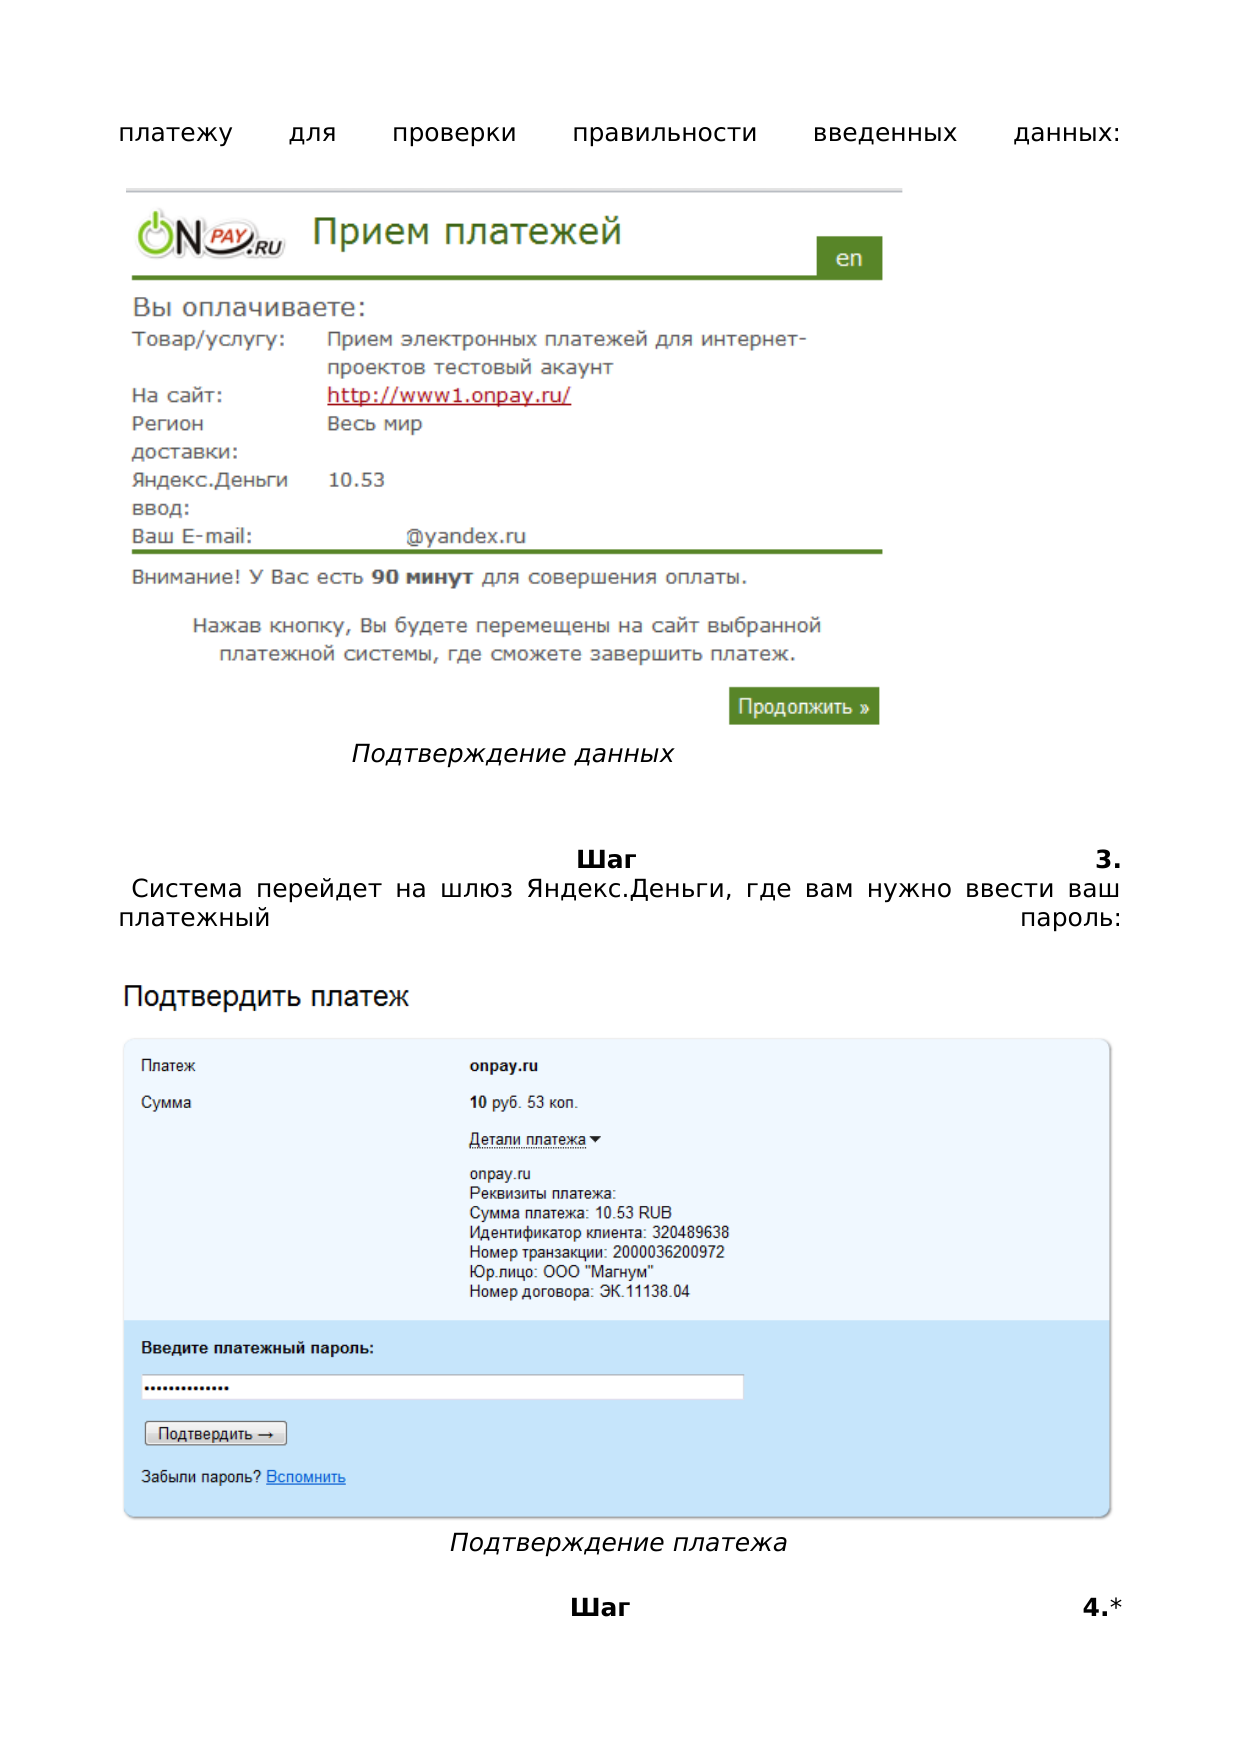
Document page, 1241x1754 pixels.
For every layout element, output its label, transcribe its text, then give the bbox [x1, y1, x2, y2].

picture [118, 974, 1123, 1529]
text Шаг 4.* [118, 1558, 1122, 1622]
text Подтверждение данных [126, 739, 903, 768]
text платежу для проверки правильности введенных данных: [118, 118, 1122, 803]
text Шаг 3. Система перейдет на шлюз Яндекс.Деньги, где вам нужно ввести ваш платежный пароль: [118, 816, 1122, 974]
text Подтверждение платежа [118, 1529, 1122, 1558]
picture [126, 188, 903, 739]
